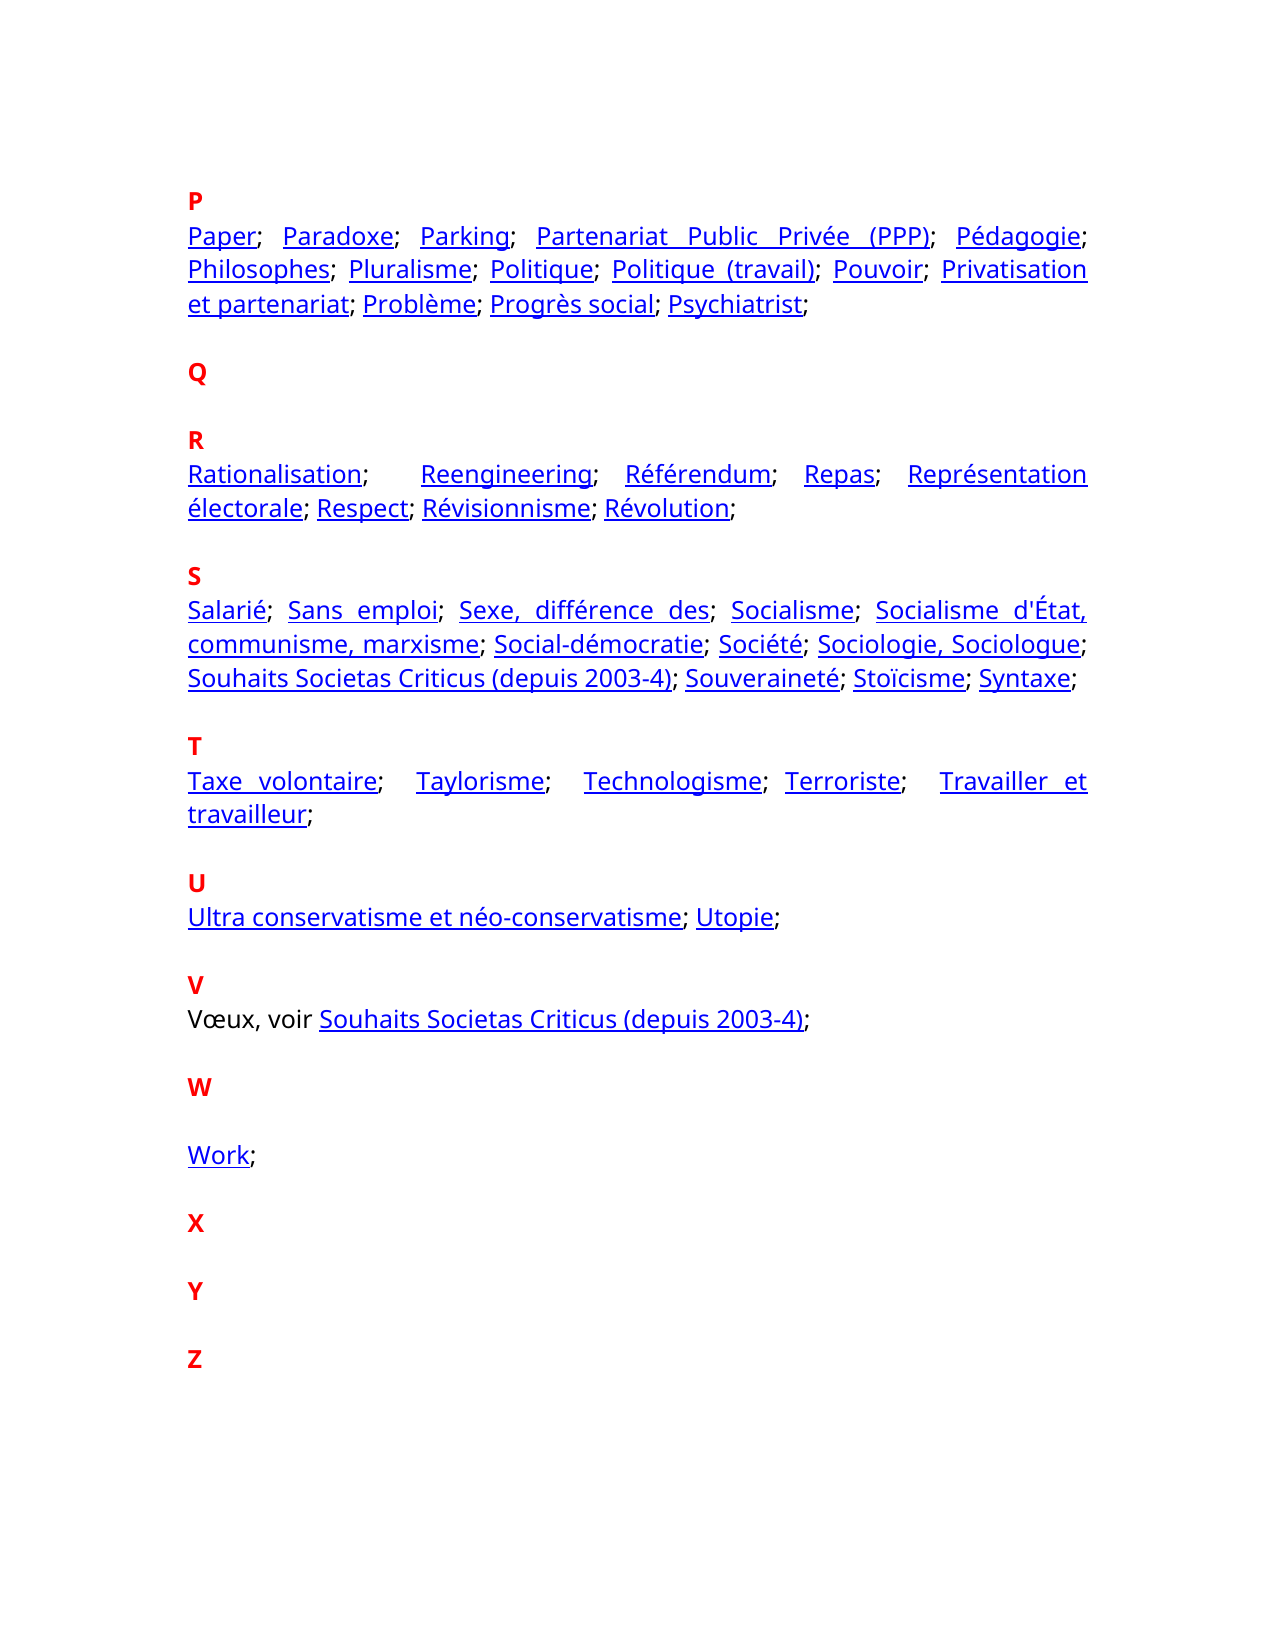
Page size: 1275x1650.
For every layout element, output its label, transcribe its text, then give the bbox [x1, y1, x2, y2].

text Paper; Paradoxe; Parking; Partenariat Public Privée (PPP); Pédagogie; Philosophes; Pluralisme; Politique; Politique (travail); Pouvoir; Privatisation et partenariat; Problème; Progrès social; Psychiatrist; [187, 218, 1087, 320]
text Taxe volontaire; Taylorisme; Technologisme; Terroriste; Travailler et travailleur; [187, 763, 1087, 831]
text Work; [187, 1138, 1087, 1172]
text U [187, 865, 1087, 899]
text Y [187, 1274, 1087, 1308]
text P [187, 184, 1087, 218]
text Z [187, 1342, 1087, 1376]
text Vœux, voir Souhaits Societas Criticus (depuis 2003-4); [187, 1002, 1087, 1036]
text Salarié; Sans emploi; Sexe, différence des; Socialisme; Socialisme d'État, communisme, marxisme; Social-démocratie; Société; Sociologie, Sociologue; Souhaits Societas Criticus (depuis 2003-4); Souveraineté; Stoïcisme; Syntaxe; [187, 593, 1087, 695]
text R [187, 422, 1087, 457]
text V [187, 967, 1087, 1002]
text Q [187, 354, 1087, 388]
text Rationalisation; Reengineering; Référendum; Repas; Représentation électorale; Respect; Révisionnisme; Révolution; [187, 457, 1087, 525]
text X [187, 1206, 1087, 1240]
text T [187, 729, 1087, 763]
text Ultra conservatisme et néo-conservatisme; Utopie; [187, 899, 1087, 933]
text W [187, 1070, 1087, 1104]
text S [187, 559, 1087, 593]
